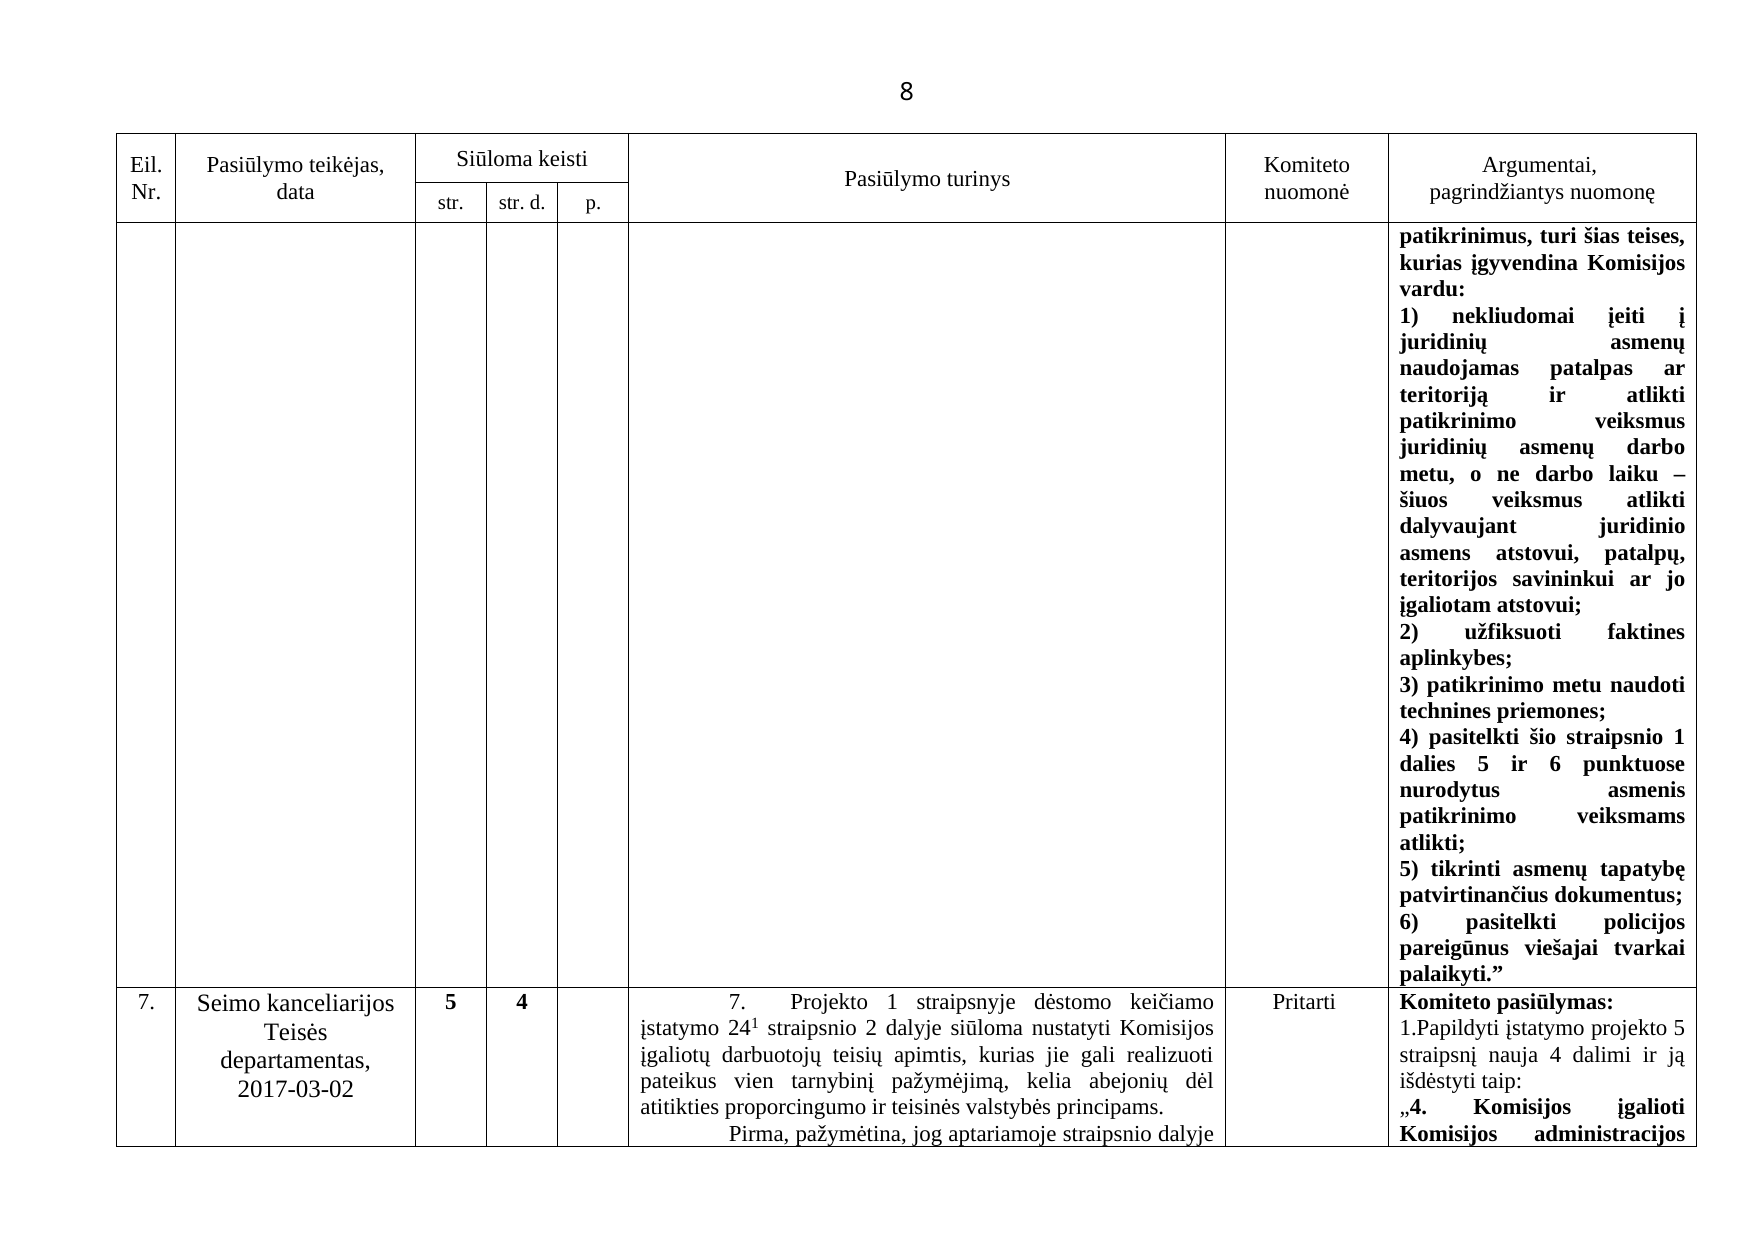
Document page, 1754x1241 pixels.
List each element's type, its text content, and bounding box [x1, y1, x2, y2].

table_cell Pritarti [1226, 988, 1388, 1146]
table_header Komiteto nuomonė [1226, 134, 1388, 222]
table_header Pasiūlymo turinys [629, 134, 1225, 222]
table_cell [416, 223, 486, 987]
table_cell str. d. [487, 183, 557, 222]
table_cell [558, 223, 628, 987]
table_cell [176, 223, 415, 987]
table_cell p. [558, 183, 628, 222]
table_header Argumentai, pagrindžiantys nuomonę [1389, 134, 1696, 222]
table_cell [629, 223, 1225, 987]
table_header Pasiūlymo teikėjas, data [176, 134, 415, 222]
table_cell [1226, 223, 1388, 987]
table_cell 4 [487, 988, 557, 1146]
table_cell Komiteto pasiūlymas: 1.Papildyti įstatymo projekto 5 straipsnį nauja 4 dalimi ir ją išdėstyti taip: „4. Komisijos įgalioti Komisijos administracijos [1389, 988, 1696, 1146]
table_cell str. [416, 183, 486, 222]
table_cell patikrinimus, turi šias teises, kurias įgyvendina Komisijos vardu: 1) nekliudomai įeiti į juridinių asmenų naudojamas patalpas ar teritoriją ir atlikti patikrinimo veiksmus juridinių asmenų darbo metu, o ne darbo laiku – šiuos veiksmus atlikti dalyvaujant juridinio asmens atstovui, patalpų, teritorijos savininkui ar jo įgaliotam atstovui; 2) užfiksuoti faktines aplinkybes; 3) patikrinimo metu naudoti technines priemones; 4) pasitelkti šio straipsnio 1 dalies 5 ir 6 punktuose nurodytus asmenis patikrinimo veiksmams atlikti; 5) tikrinti asmenų tapatybę patvirtinančius dokumentus; 6) pasitelkti policijos pareigūnus viešajai tvarkai palaikyti.” [1389, 223, 1696, 987]
table_cell Seimo kanceliarijos Teisės departamentas, 2017-03-02 [176, 988, 415, 1146]
table_cell 7. [117, 988, 175, 1146]
table_cell 5 [416, 988, 486, 1146]
table_cell [487, 223, 557, 987]
table_cell [117, 223, 175, 987]
table_header Eil. Nr. [117, 134, 175, 222]
table_cell [558, 988, 628, 1146]
table_cell 7. Projekto 1 straipsnyje dėstomo keičiamo įstatymo 241 straipsnio 2 dalyje siūloma nustatyti Komisijos įgaliotų darbuotojų teisių apimtis, kurias jie gali realizuoti pateikus vien tarnybinį pažymėjimą, kelia abejonių dėl atitikties proporcingumo ir teisinės valstybės principams. Pirma, pažymėtina, jog aptariamoje straipsnio dalyje [629, 988, 1225, 1146]
table_header Siūloma keisti [416, 134, 628, 182]
